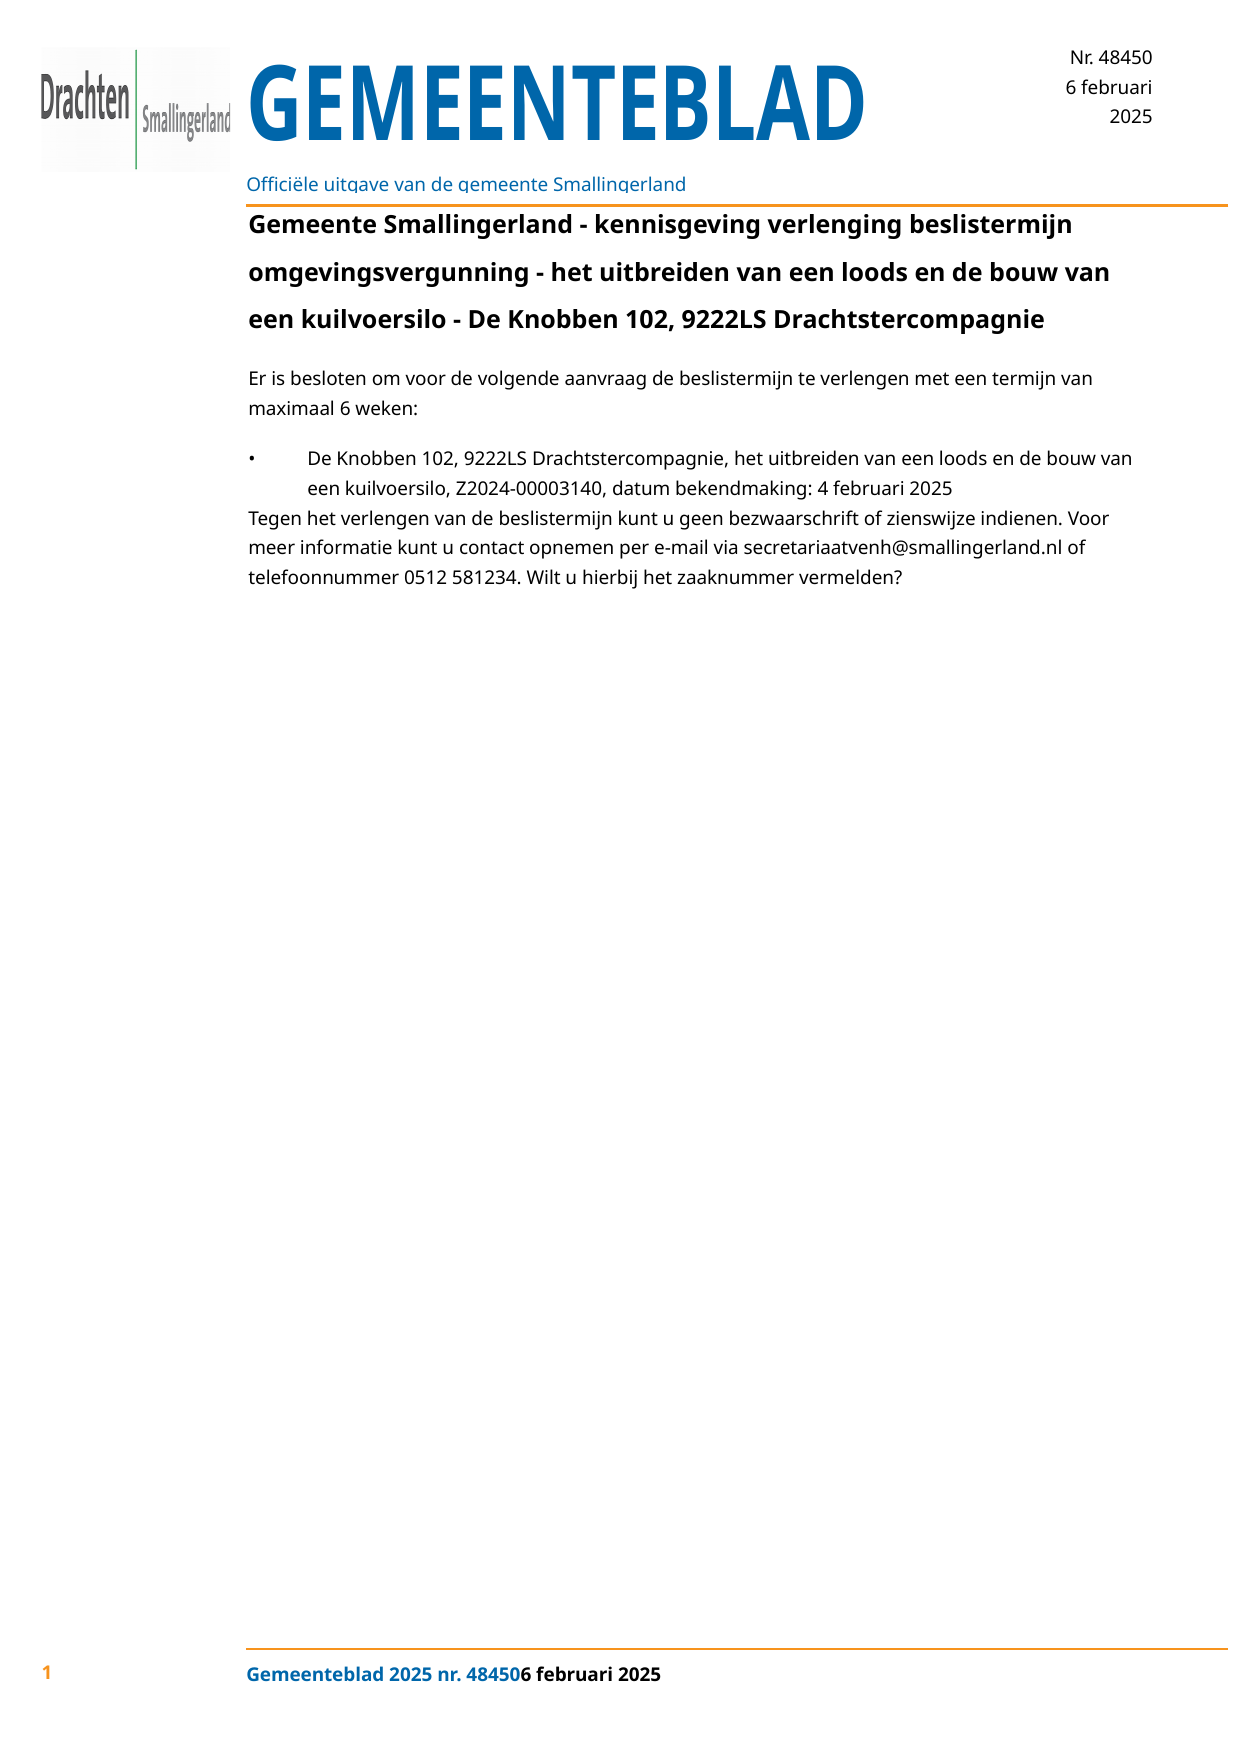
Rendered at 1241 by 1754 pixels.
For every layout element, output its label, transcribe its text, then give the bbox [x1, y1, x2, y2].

text Er is besloten om voor de volgende aanvraag de beslistermijn te verlengen met een termijn van maximaal 6 weken: [248, 366, 1152, 421]
picture [41, 47, 231, 172]
text Tegen het verlengen van de beslistermijn kunt u geen bezwaarschrift of zienswijze indienen. Voor meer informatie kunt u contact opnemen per e-mail via secretariaatvenh@smallingerland.nl of telefoonnummer 0512 581234. Wilt u hierbij het zaaknummer vermelden? [248, 505, 1152, 589]
list De Knobben 102, 9222LS Drachtstercompagnie, het uitbreiden van een loods en de bouw van een kuilvoersilo, Z2024-00003140, datum bekendmaking: 4 februari 2025 [248, 446, 1152, 501]
text Gemeente Smallingerland - kennisgeving verlenging beslistermijn omgevingsvergunning - het uitbreiden van een loods en de bouw van een kuilvoersilo - De Knobben 102, 9222LS Drachtstercompagnie [248, 207, 1152, 336]
